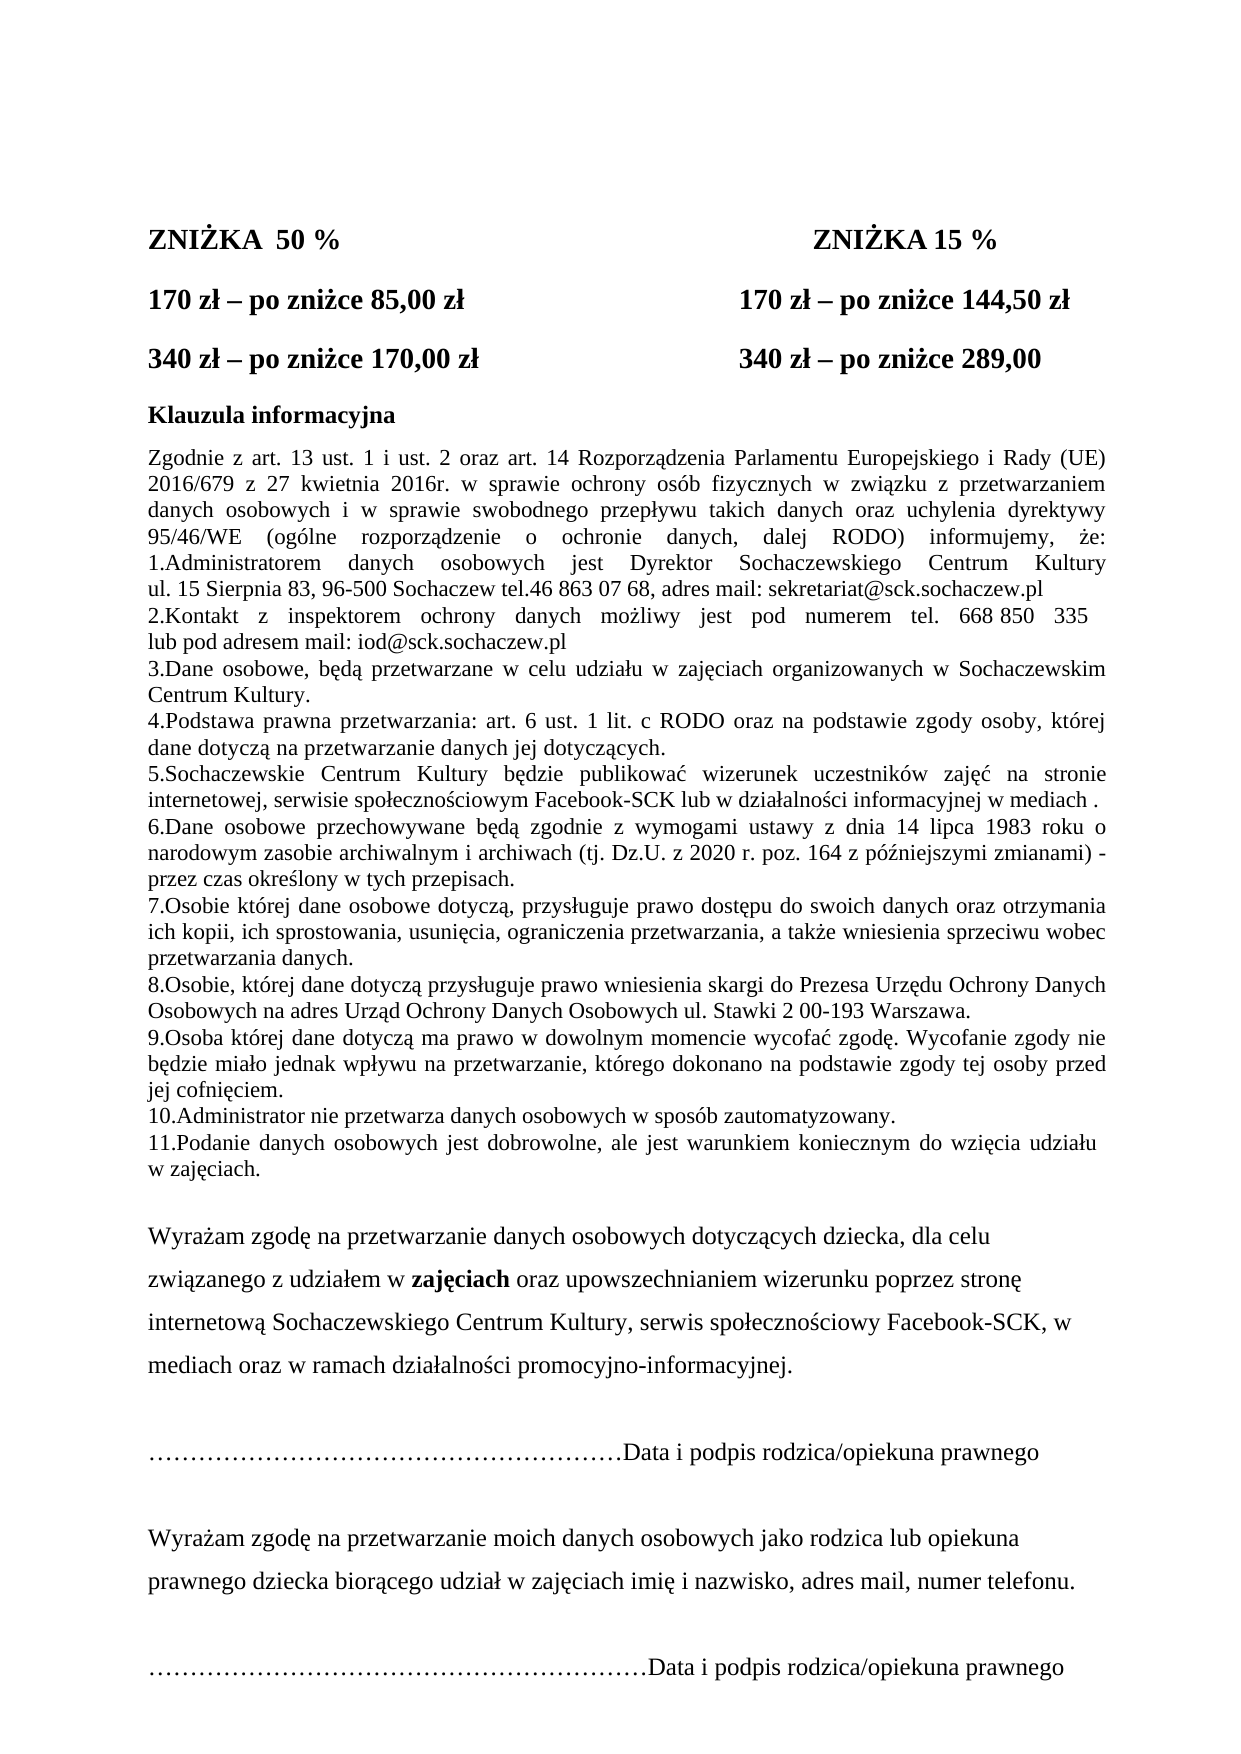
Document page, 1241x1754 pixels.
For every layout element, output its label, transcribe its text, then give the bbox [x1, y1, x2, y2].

text Zgodnie z art. 13 ust. 1 i ust. 2 oraz art. 14 Rozporządzenia Parlamentu Europejskiego i Rady (UE) 2016/679 z 27 kwietnia 2016r. w sprawie ochrony osób fizycznych w związku z przetwarzaniem danych osobowych i w sprawie swobodnego przepływu takich danych oraz uchylenia dyrektywy 95/46/WE (ogólne rozporządzenie o ochronie danych, dalej RODO) informujemy, że: 1.Administratorem danych osobowych jest Dyrektor Sochaczewskiego Centrum Kultury ul. 15 Sierpnia 83, 96-500 Sochaczew tel.46 863 07 68, adres mail: sekretariat@sck.sochaczew.pl [148, 444, 1107, 602]
text 10.Administrator nie przetwarza danych osobowych w sposób zautomatyzowany. [148, 1103, 1107, 1129]
text ……………………………………………………Data i podpis rodzica/opiekuna prawnego [148, 1652, 1107, 1681]
text 340 zł – po zniżce 170,00 zł 340 zł – po zniżce 289,00 [148, 341, 1107, 375]
text 170 zł – po zniżce 85,00 zł 170 zł – po zniżce 144,50 zł [148, 282, 1107, 315]
text 5.Sochaczewskie Centrum Kultury będzie publikować wizerunek uczestników zajęć na stronie internetowej, serwisie społecznościowym Facebook-SCK lub w działalności informacyjnej w mediach . [148, 760, 1107, 813]
text Wyrażam zgodę na przetwarzanie moich danych osobowych jako rodzica lub opiekuna prawnego dziecka biorącego udział w zajęciach imię i nazwisko, adres mail, numer telefonu. [148, 1523, 1107, 1595]
text 9.Osoba której dane dotyczą ma prawo w dowolnym momencie wycofać zgodę. Wycofanie zgody nie będzie miało jednak wpływu na przetwarzanie, którego dokonano na podstawie zgody tej osoby przed jej cofnięciem. [148, 1023, 1107, 1103]
text …………………………………………………Data i podpis rodzica/opiekuna prawnego [148, 1437, 1107, 1466]
text Wyrażam zgodę na przetwarzanie danych osobowych dotyczących dziecka, dla celu związanego z udziałem w zajęciach oraz upowszechnianiem wizerunku poprzez stronę internetową Sochaczewskiego Centrum Kultury, serwis społecznościowy Facebook-SCK, w mediach oraz w ramach działalności promocyjno-informacyjnej. [148, 1221, 1107, 1379]
text Klauzula informacyjna [148, 401, 1107, 429]
text 6.Dane osobowe przechowywane będą zgodnie z wymogami ustawy z dnia 14 lipca 1983 roku o narodowym zasobie archiwalnym i archiwach (tj. Dz.U. z 2020 r. poz. 164 z późniejszymi zmianami) - przez czas określony w tych przepisach. [148, 813, 1107, 892]
text ZNIŻKA 50 % ZNIŻKA 15 % [148, 222, 1107, 256]
text 3.Dane osobowe, będą przetwarzane w celu udziału w zajęciach organizowanych w Sochaczewskim Centrum Kultury. [148, 654, 1107, 707]
text 2.Kontakt z inspektorem ochrony danych możliwy jest pod numerem tel. 668 850 335 lub pod adresem mail: iod@sck.sochaczew.pl [148, 602, 1107, 654]
text 7.Osobie której dane osobowe dotyczą, przysługuje prawo dostępu do swoich danych oraz otrzymania ich kopii, ich sprostowania, usunięcia, ograniczenia przetwarzania, a także wniesienia sprzeciwu wobec przetwarzania danych. [148, 892, 1107, 971]
text 8.Osobie, której dane dotyczą przysługuje prawo wniesienia skargi do Prezesa Urzędu Ochrony Danych Osobowych na adres Urząd Ochrony Danych Osobowych ul. Stawki 2 00-193 Warszawa. [148, 971, 1107, 1023]
text 11.Podanie danych osobowych jest dobrowolne, ale jest warunkiem koniecznym do wzięcia udziału w zajęciach. [148, 1129, 1107, 1182]
text 4.Podstawa prawna przetwarzania: art. 6 ust. 1 lit. c RODO oraz na podstawie zgody osoby, której dane dotyczą na przetwarzanie danych jej dotyczących. [148, 707, 1107, 760]
